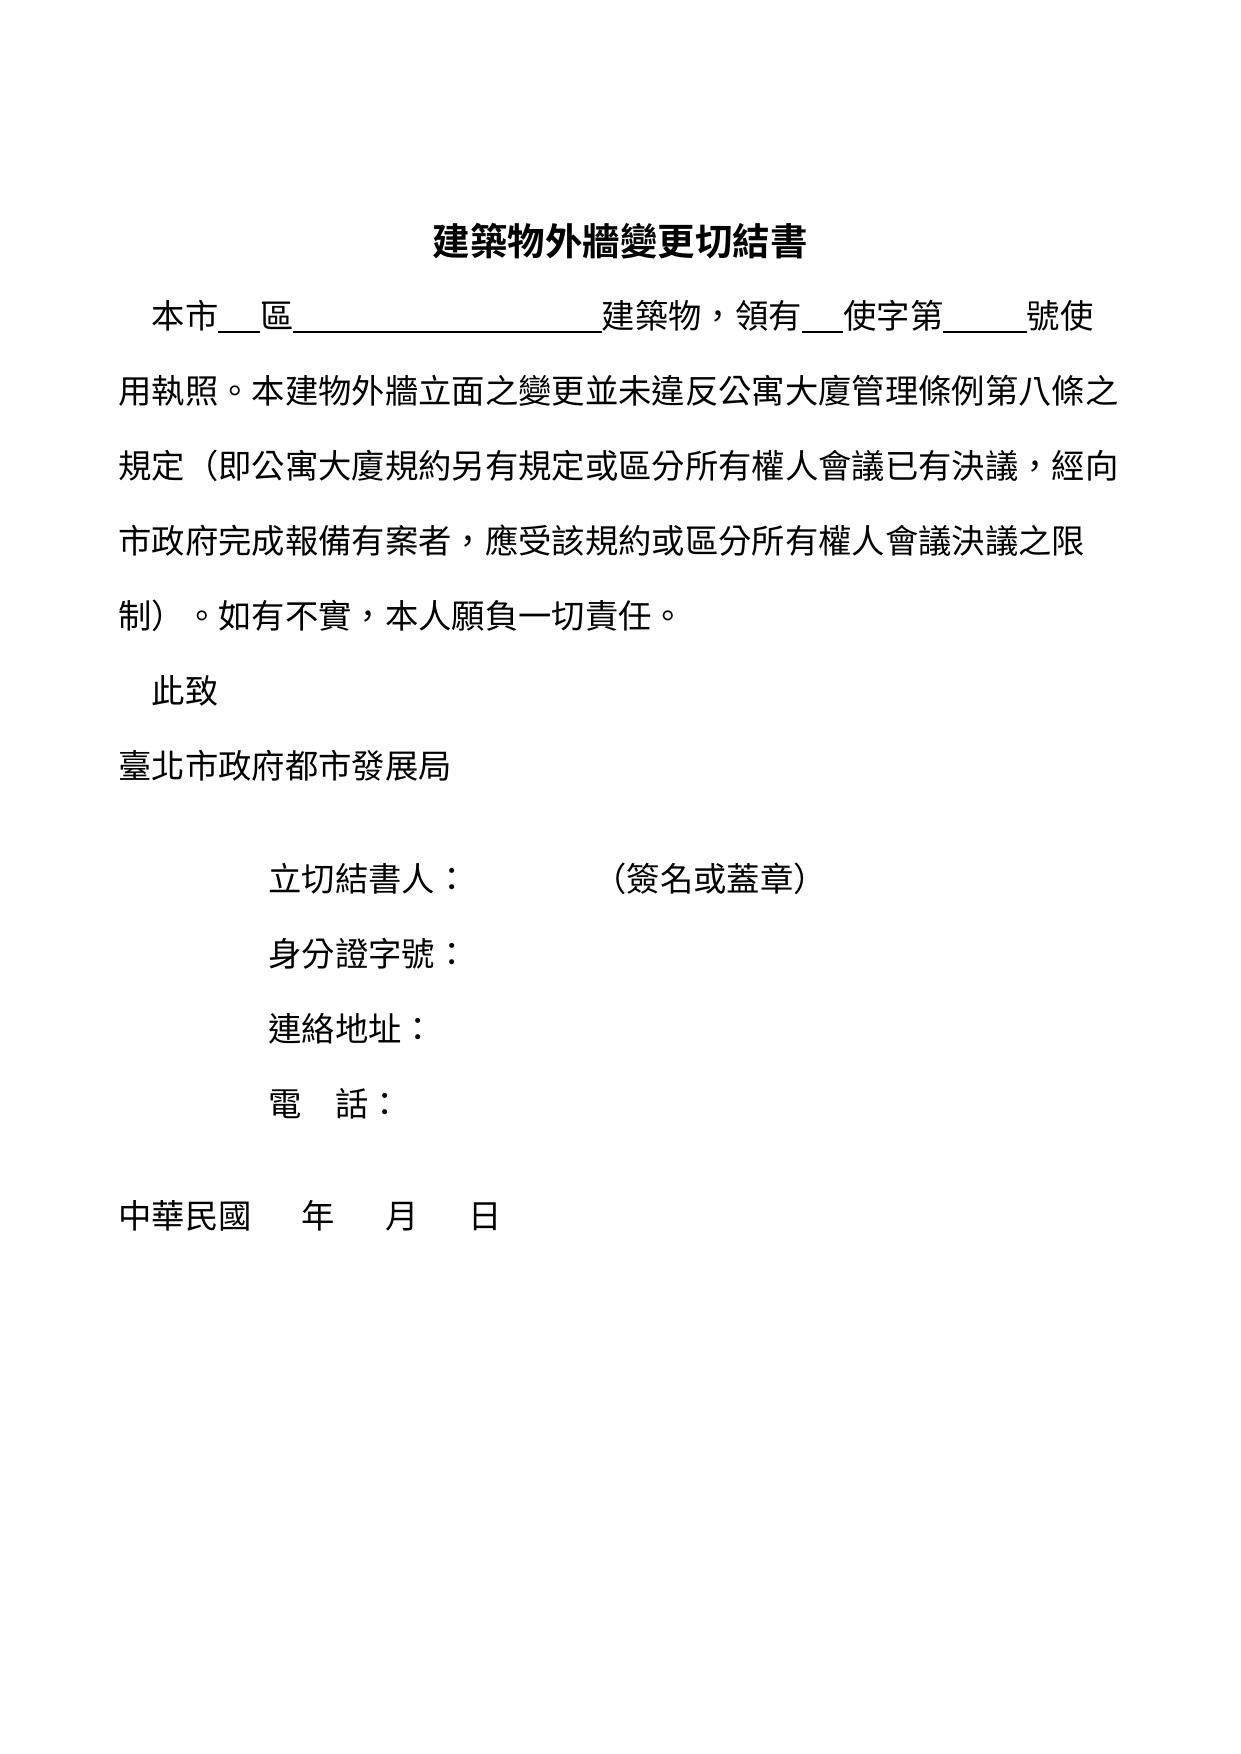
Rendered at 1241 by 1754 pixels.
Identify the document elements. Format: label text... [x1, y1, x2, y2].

text 中華民國 年 月 日 [118, 1177, 1122, 1252]
text 電 話： [118, 1064, 1122, 1139]
text 本市 區 建築物，領有 使字第 號使用執照。本建物外牆立面之變更並未違反公寓大廈管理條例第八條之規定（即公寓大廈規約另有規定或區分所有權人會議已有決議，經向市政府完成報備有案者，應受該規約或區分所有權人會議決議之限制）。如有不實，本人願負一切責任。 [118, 277, 1122, 652]
text 建築物外牆變更切結書 [118, 202, 1122, 277]
text 立切結書人： （簽名或蓋章） [118, 839, 1122, 914]
text 連絡地址： [118, 989, 1122, 1064]
text 身分證字號： [118, 914, 1122, 989]
text 此致 [118, 652, 1122, 727]
text 臺北市政府都市發展局 [118, 727, 1122, 802]
